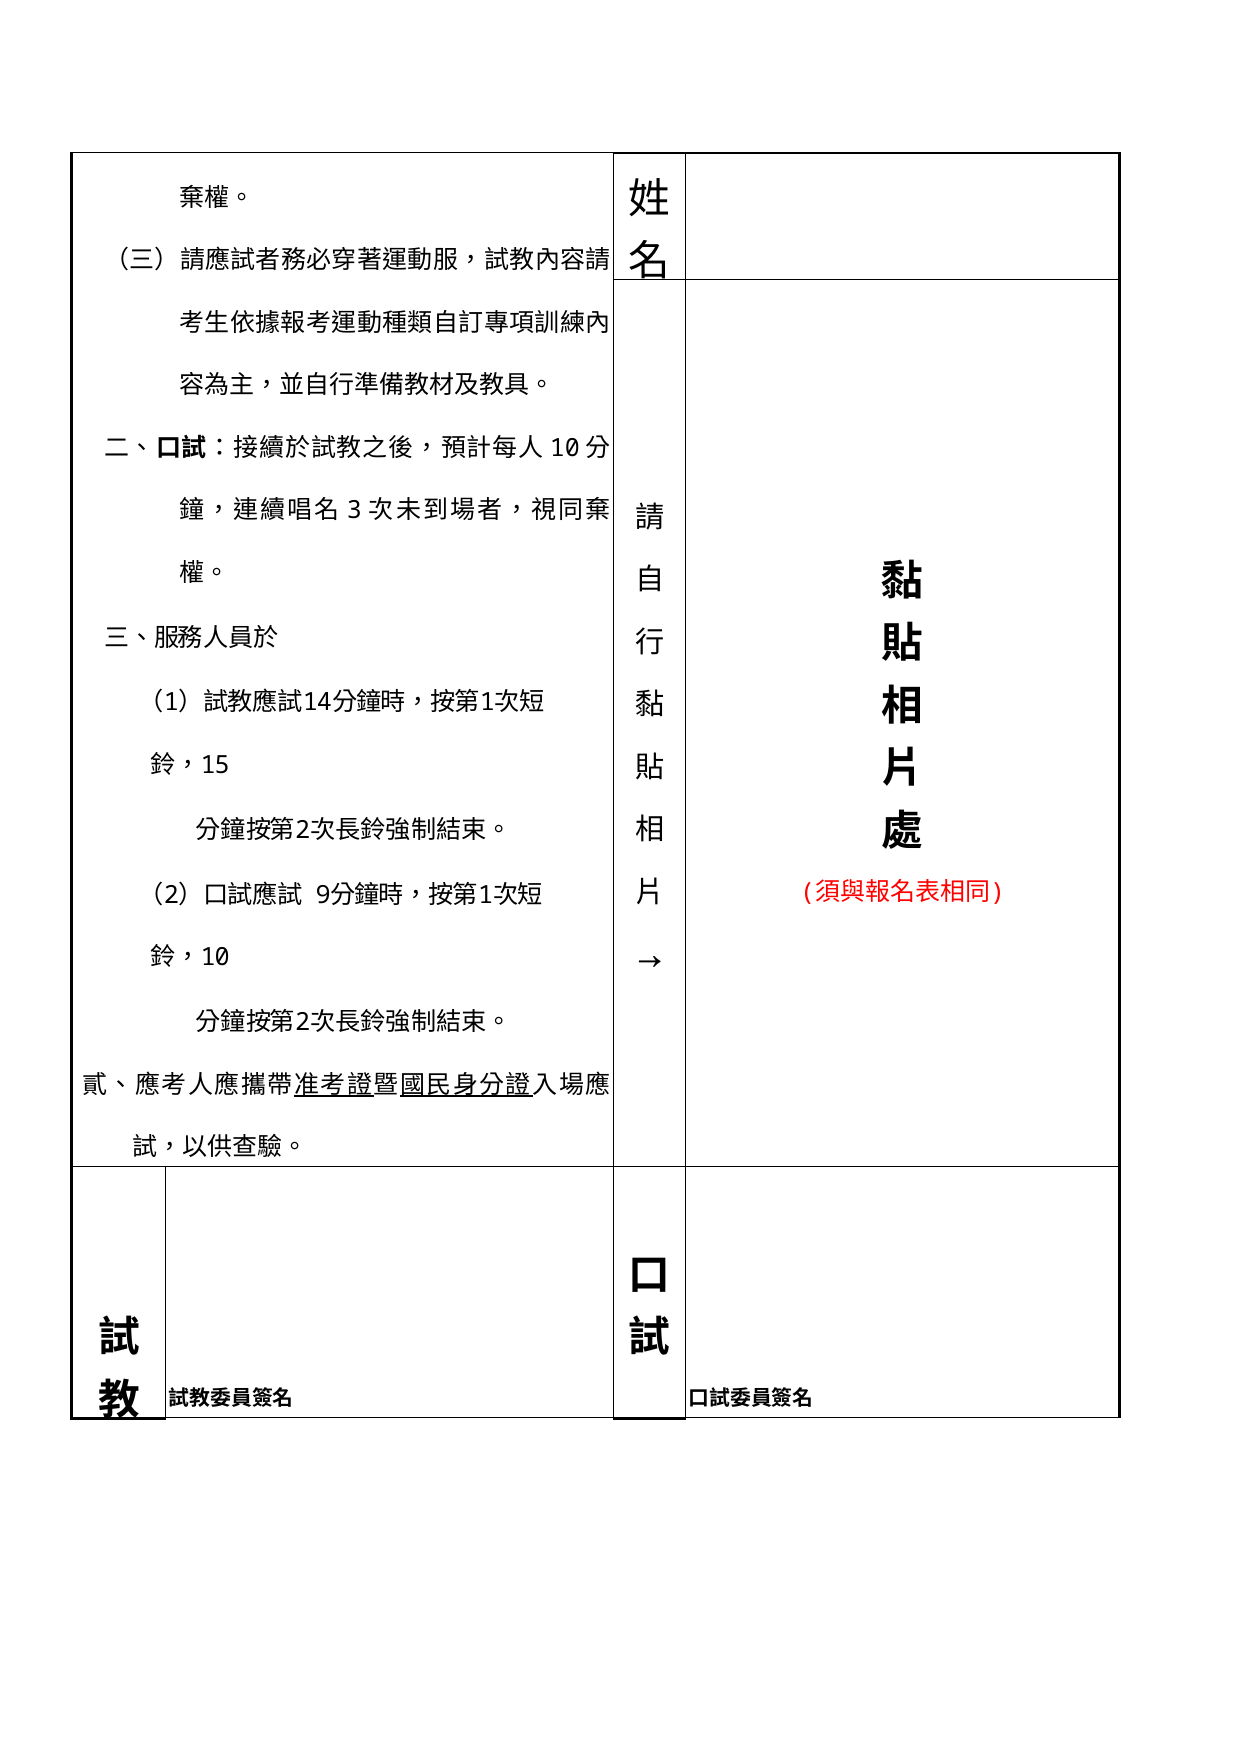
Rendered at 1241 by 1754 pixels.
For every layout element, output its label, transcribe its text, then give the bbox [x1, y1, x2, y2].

table_cell 口試委員簽名 [686, 1167, 1118, 1417]
table_cell 姓名 [614, 154, 685, 278]
table_cell 試教委員簽名 [166, 1167, 613, 1417]
table_cell [686, 154, 1118, 278]
table_cell 棄權。 （三）請應試者務必穿著運動服，試教內容請考生依據報考運動種類自訂專項訓練內容為主，並自行準備教材及教具。 二、口試：接續於試教之後，預計每人10分鐘，連續唱名3次未到場者，視同棄權。 三、服務人員於 （1）試教應試14分鐘時，按第1次短鈴，15 分鐘按第2次長鈴強制結束。 （2）口試應試 9分鐘時，按第1次短鈴，10 分鐘按第2次長鈴強制結束。 貳、應考人應攜帶准考證暨國民身分證入場應試，以供查驗。 [73, 153, 613, 1166]
table_cell 黏 貼 相 片 處 (須與報名表相同) [686, 280, 1118, 1166]
table_cell 試 教 [73, 1167, 165, 1417]
table_cell 請 自 行 黏 貼 相 片 → [614, 280, 685, 1166]
table_cell 口試 [614, 1167, 685, 1417]
